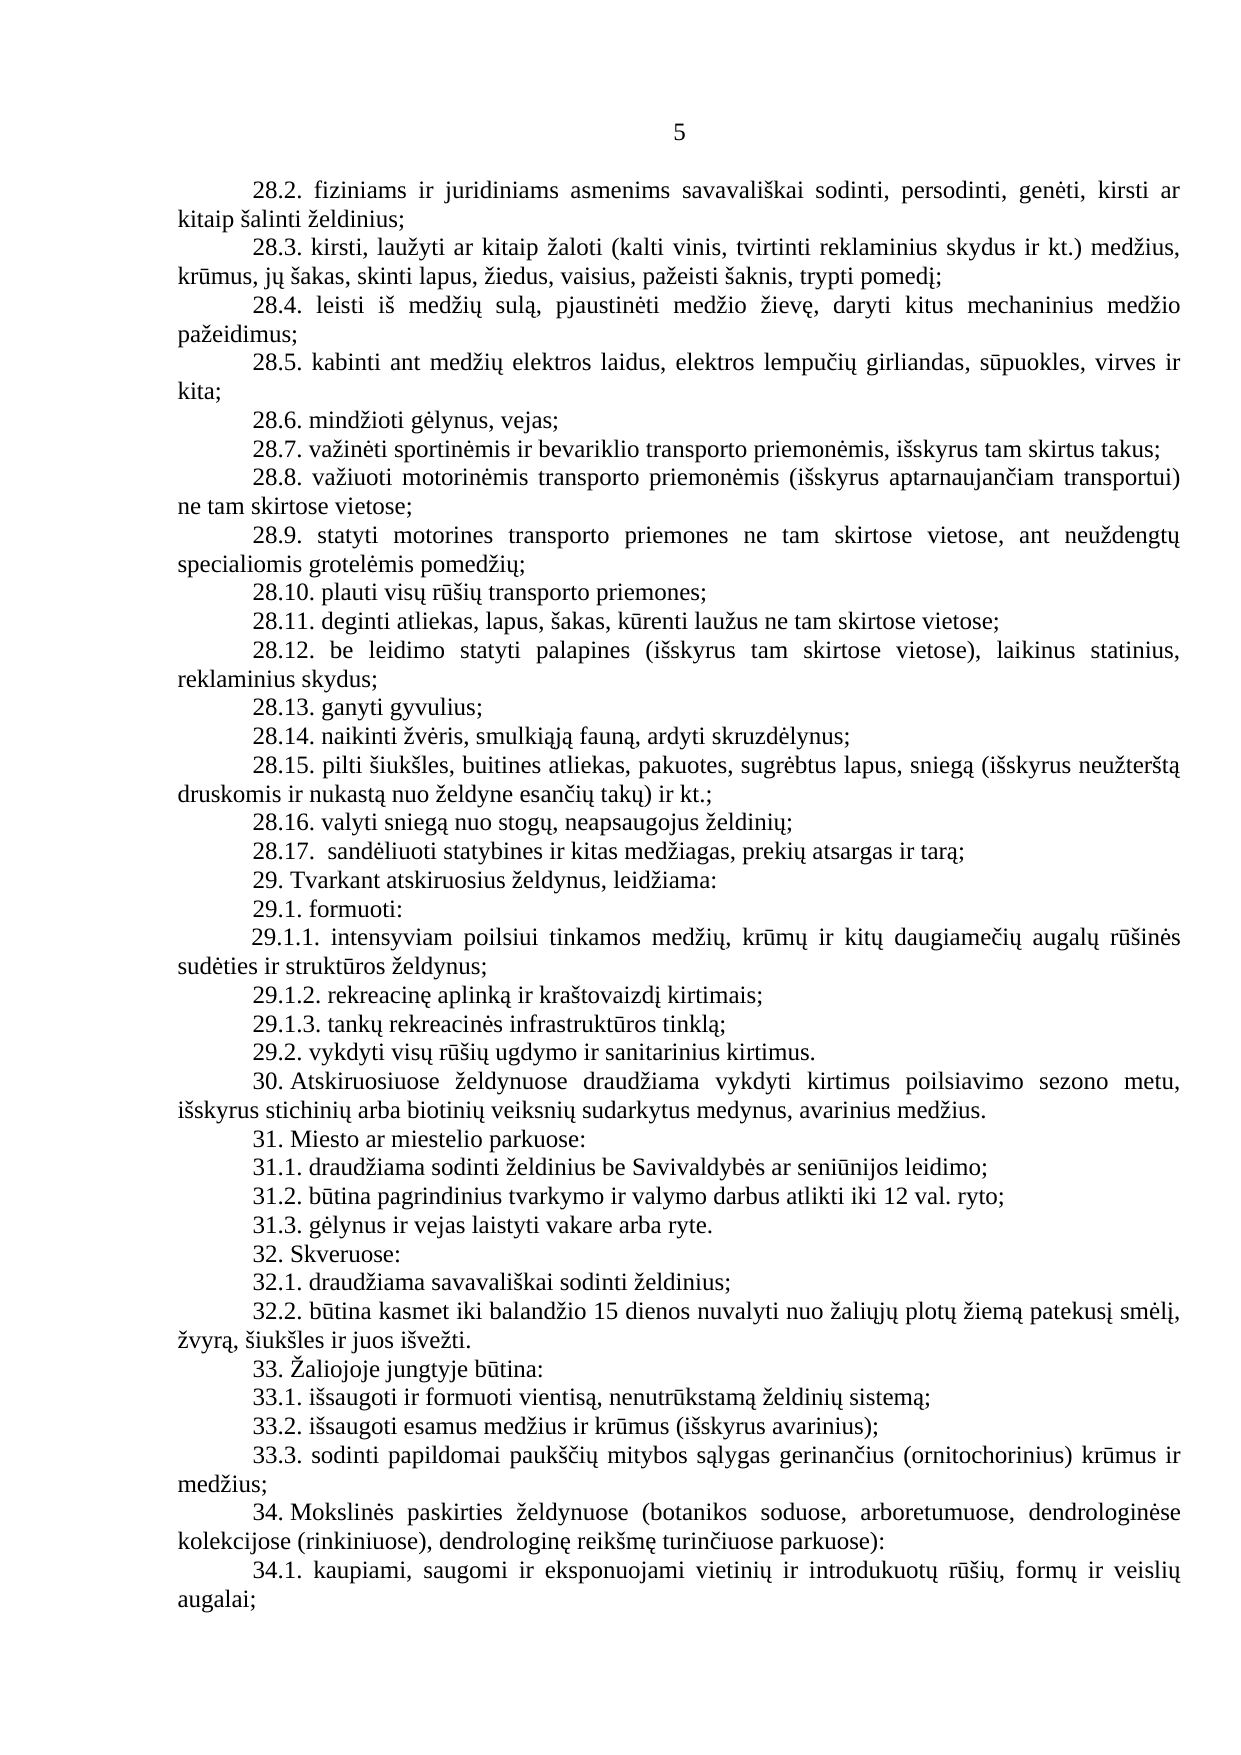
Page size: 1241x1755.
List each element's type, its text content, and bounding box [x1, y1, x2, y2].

text 31.1. draudžiama sodinti želdinius be Savivaldybės ar seniūnijos leidimo; [177, 1152, 1181, 1181]
text 32.2. būtina kasmet iki balandžio 15 dienos nuvalyti nuo žaliųjų plotų žiemą patekusį smėlį, žvyrą, šiukšles ir juos išvežti. [177, 1296, 1181, 1354]
text 28.6. mindžioti gėlynus, vejas; [177, 405, 1181, 434]
text 28.17. sandėliuoti statybines ir kitas medžiagas, prekių atsargas ir tarą; [177, 836, 1181, 865]
text 28.10. plauti visų rūšių transporto priemones; [177, 577, 1181, 606]
text 28.9. statyti motorines transporto priemones ne tam skirtose vietose, ant neuždengtų specialiomis grotelėmis pomedžių; [177, 520, 1181, 577]
text 28.13. ganyti gyvulius; [177, 692, 1181, 721]
text 29.1.2. rekreacinę aplinką ir kraštovaizdį kirtimais; [177, 980, 1181, 1009]
text 29.1. formuoti: [177, 894, 1181, 922]
text 29.1.1. intensyviam poilsiui tinkamos medžių, krūmų ir kitų daugiamečių augalų rūšinės sudėties ir struktūros želdynus; [177, 922, 1181, 980]
text 32.1. draudžiama savavališkai sodinti želdinius; [177, 1267, 1181, 1296]
text 28.7. važinėti sportinėmis ir bevariklio transporto priemonėmis, išskyrus tam skirtus takus; [177, 434, 1181, 462]
text 29.2. vykdyti visų rūšių ugdymo ir sanitarinius kirtimus. [177, 1037, 1181, 1066]
text 30. Atskiruosiuose želdynuose draudžiama vykdyti kirtimus poilsiavimo sezono metu, išskyrus stichinių arba biotinių veiksnių sudarkytus medynus, avarinius medžius. [177, 1066, 1181, 1124]
text 31.3. gėlynus ir vejas laistyti vakare arba ryte. [177, 1210, 1181, 1239]
text 28.14. naikinti žvėris, smulkiąją fauną, ardyti skruzdėlynus; [177, 721, 1181, 750]
text 28.15. pilti šiukšles, buitines atliekas, pakuotes, sugrėbtus lapus, sniegą (išskyrus neužterštą druskomis ir nukastą nuo želdyne esančių takų) ir kt.; [177, 750, 1181, 807]
text 33. Žaliojoje jungtyje būtina: [177, 1354, 1181, 1382]
text 28.4. leisti iš medžių sulą, pjaustinėti medžio žievę, daryti kitus mechaninius medžio pažeidimus; [177, 290, 1181, 347]
text 32. Skveruose: [177, 1239, 1181, 1267]
text 28.5. kabinti ant medžių elektros laidus, elektros lempučių girliandas, sūpuokles, virves ir kita; [177, 347, 1181, 405]
text 33.3. sodinti papildomai paukščių mitybos sąlygas gerinančius (ornitochorinius) krūmus ir medžius; [177, 1440, 1181, 1497]
text 29. Tvarkant atskiruosius želdynus, leidžiama: [177, 865, 1181, 894]
text 34.1. kaupiami, saugomi ir eksponuojami vietinių ir introdukuotų rūšių, formų ir veislių augalai; [177, 1555, 1181, 1612]
text 28.8. važiuoti motorinėmis transporto priemonėmis (išskyrus aptarnaujančiam transportui) ne tam skirtose vietose; [177, 462, 1181, 520]
text 28.3. kirsti, laužyti ar kitaip žaloti (kalti vinis, tvirtinti reklaminius skydus ir kt.) medžius, krūmus, jų šakas, skinti lapus, žiedus, vaisius, pažeisti šaknis, trypti pomedį; [177, 232, 1181, 290]
text 31.2. būtina pagrindinius tvarkymo ir valymo darbus atlikti iki 12 val. ryto; [177, 1181, 1181, 1210]
text 31. Miesto ar miestelio parkuose: [177, 1124, 1181, 1152]
text 28.16. valyti sniegą nuo stogų, neapsaugojus želdinių; [177, 807, 1181, 836]
text 28.2. fiziniams ir juridiniams asmenims savavališkai sodinti, persodinti, genėti, kirsti ar kitaip šalinti želdinius; [177, 175, 1181, 232]
text 28.12. be leidimo statyti palapines (išskyrus tam skirtose vietose), laikinus statinius, reklaminius skydus; [177, 635, 1181, 692]
text 33.2. išsaugoti esamus medžius ir krūmus (išskyrus avarinius); [177, 1411, 1181, 1440]
text 29.1.3. tankų rekreacinės infrastruktūros tinklą; [177, 1009, 1181, 1037]
text 33.1. išsaugoti ir formuoti vientisą, nenutrūkstamą želdinių sistemą; [177, 1382, 1181, 1411]
text 34. Mokslinės paskirties želdynuose (botanikos soduose, arboretumuose, dendrologinėse kolekcijose (rinkiniuose), dendrologinę reikšmę turinčiuose parkuose): [177, 1497, 1181, 1555]
text 28.11. deginti atliekas, lapus, šakas, kūrenti laužus ne tam skirtose vietose; [177, 606, 1181, 635]
